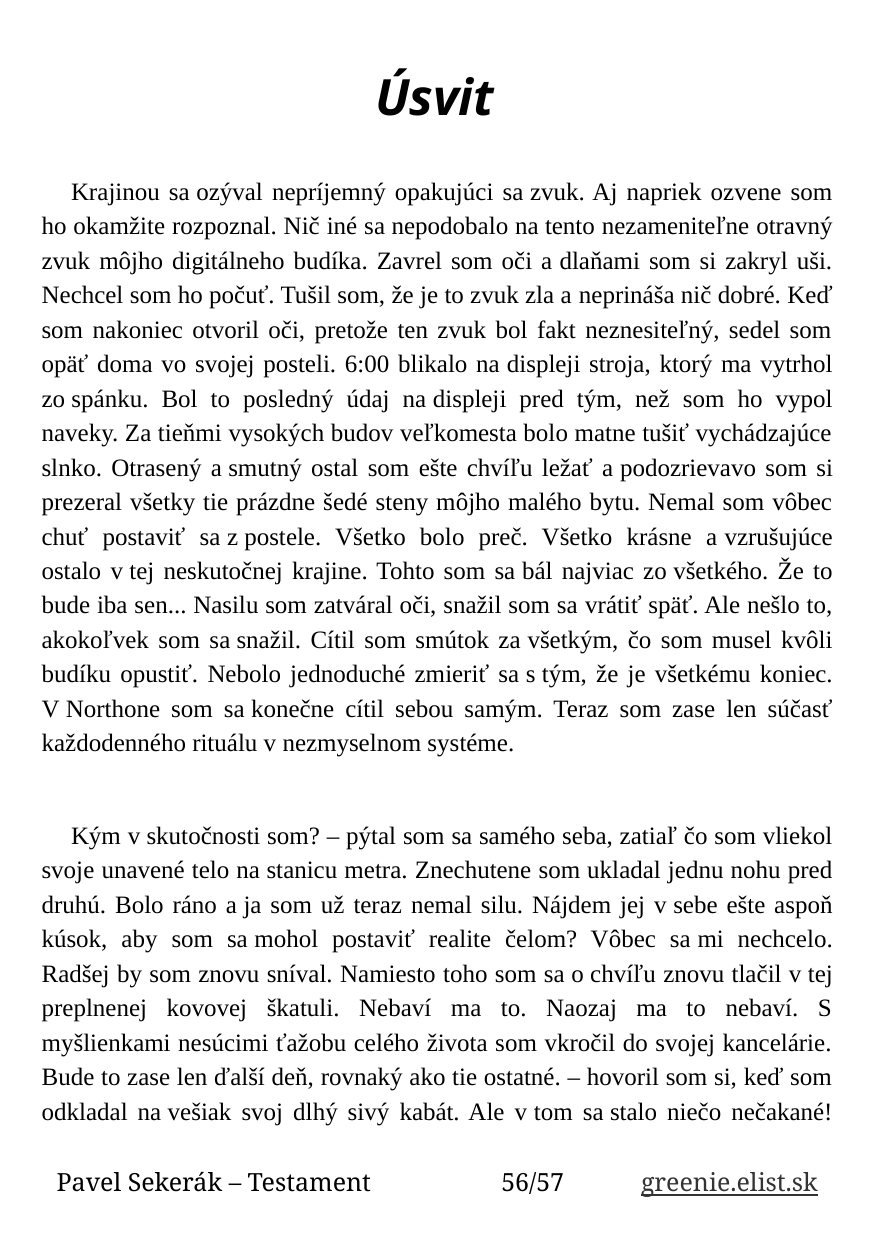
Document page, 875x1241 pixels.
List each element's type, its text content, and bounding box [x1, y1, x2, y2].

text Krajinou sa ozýval nepríjemný opakujúci sa zvuk. Aj napriek ozvene som ho okamžite rozpoznal. Nič iné sa nepodobalo na tento nezameniteľne otravný zvuk môjho digitálneho budíka. Zavrel som oči a dlaňami som si zakryl uši. Nechcel som ho počuť. Tušil som, že je to zvuk zla a neprináša nič dobré. Keď som nakoniec otvoril oči, pretože ten zvuk bol fakt neznesiteľný, sedel som opäť doma vo svojej posteli. 6:00 blikalo na displeji stroja, ktorý ma vytrhol zo spánku. Bol to posledný údaj na displeji pred tým, než som ho vypol naveky. Za tieňmi vysokých budov veľkomesta bolo matne tušiť vychádzajúce slnko. Otrasený a smutný ostal som ešte chvíľu ležať a podozrievavo som si prezeral všetky tie prázdne šedé steny môjho malého bytu. Nemal som vôbec chuť postaviť sa z postele. Všetko bolo preč. Všetko krásne a vzrušujúce ostalo v tej neskutočnej krajine. Tohto som sa bál najviac zo všetkého. Že to bude iba sen... Nasilu som zatváral oči, snažil som sa vrátiť späť. Ale nešlo to, akokoľvek som sa snažil. Cítil som smútok za všetkým, čo som musel kvôli budíku opustiť. Nebolo jednoduché zmieriť sa s tým, že je všetkému koniec. V Northone som sa konečne cítil sebou samým. Teraz som zase len súčasť každodenného rituálu v nezmyselnom systéme. [41, 177, 833, 757]
subtitle Úsvit [41, 62, 833, 130]
text Kým v skutočnosti som? – pýtal som sa samého seba, zatiaľ čo som vliekol svoje unavené telo na stanicu metra. Znechutene som ukladal jednu nohu pred druhú. Bolo ráno a ja som už teraz nemal silu. Nájdem jej v sebe ešte aspoň kúsok, aby som sa mohol postaviť realite čelom? Vôbec sa mi nechcelo. Radšej by som znovu sníval. Namiesto toho som sa o chvíľu znovu tlačil v tej preplnenej kovovej škatuli. Nebaví ma to. Naozaj ma to nebaví. S myšlienkami nesúcimi ťažobu celého života som vkročil do svojej kancelárie. Bude to zase len ďalší deň, rovnaký ako tie ostatné. – hovoril som si, keď som odkladal na vešiak svoj dlhý sivý kabát. Ale v tom sa stalo niečo nečakané! [41, 821, 833, 1126]
